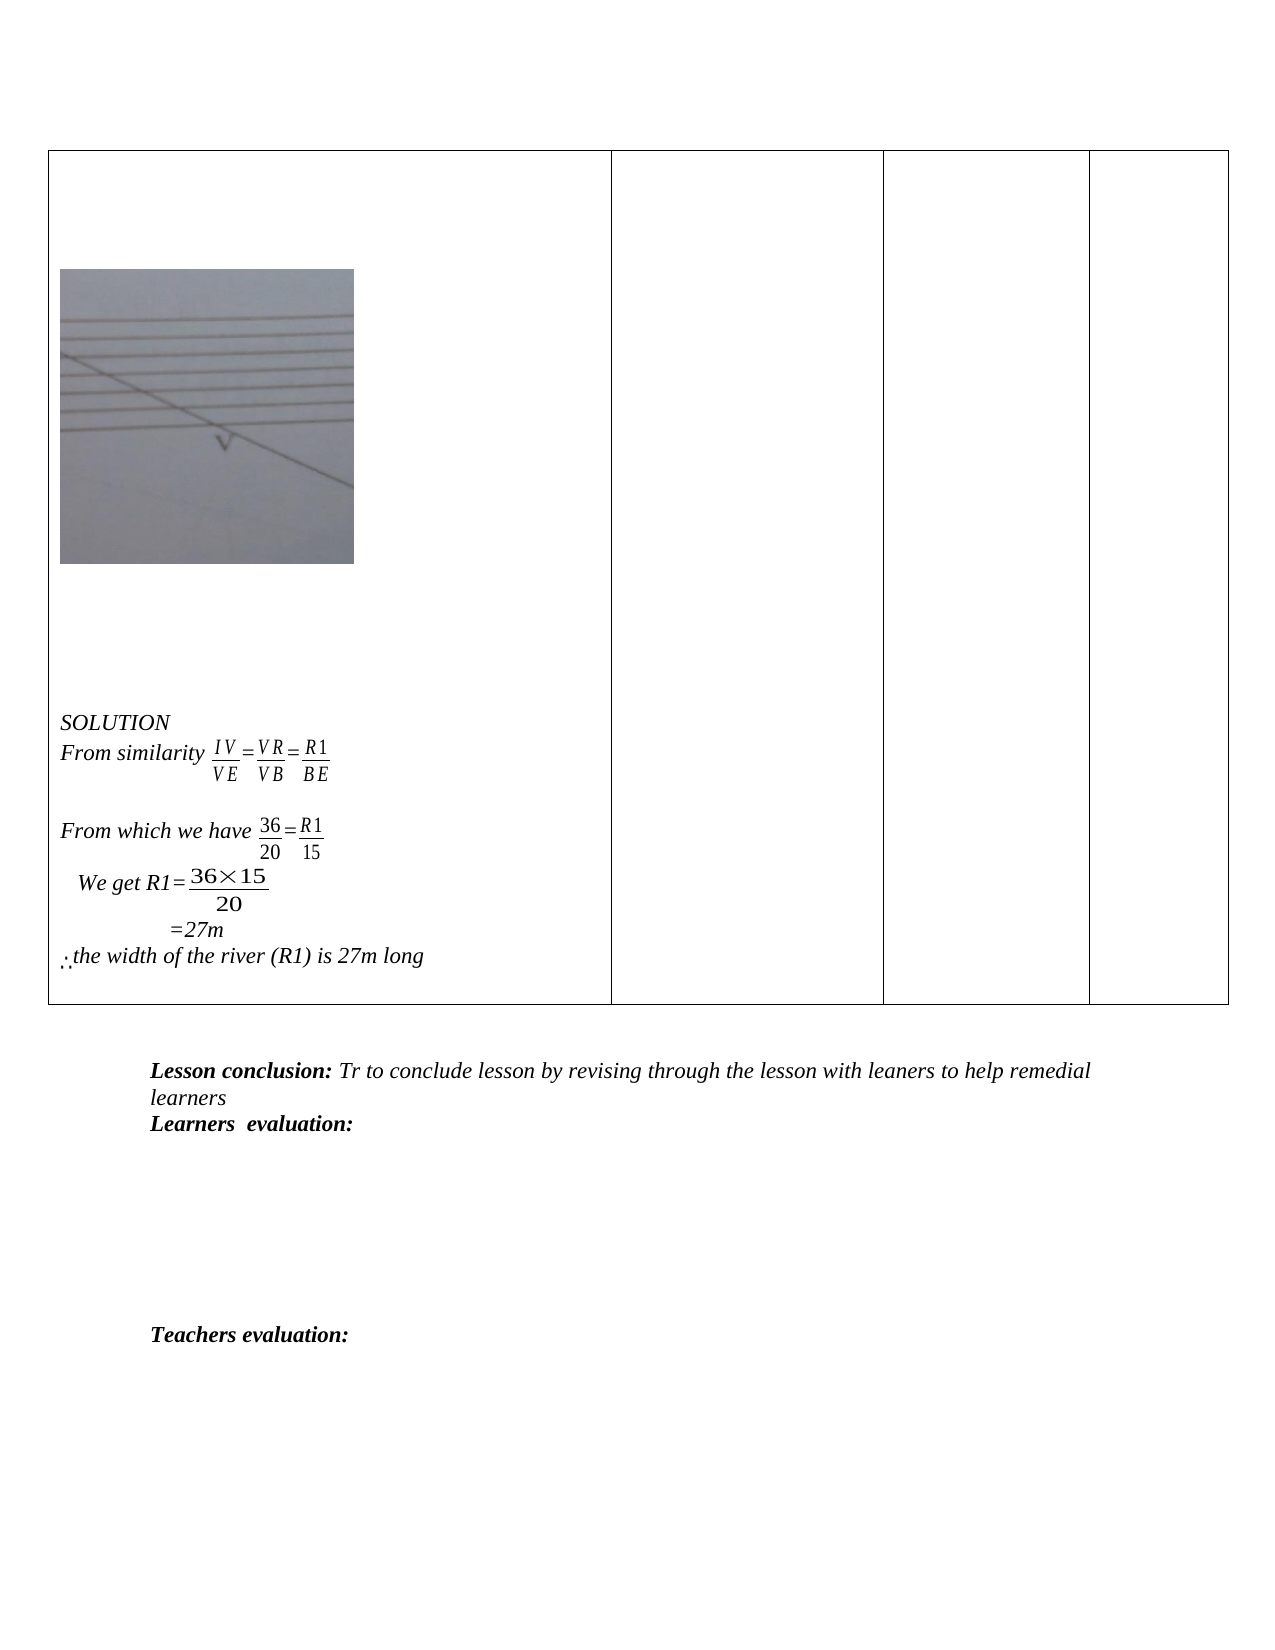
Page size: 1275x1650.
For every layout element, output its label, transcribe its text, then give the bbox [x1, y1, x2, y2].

text Learners evaluation: [150, 1110, 1125, 1136]
table_cell [1090, 151, 1228, 1003]
table_cell [612, 151, 883, 1003]
table_cell [884, 151, 1089, 1003]
text Lesson conclusion: Tr to conclude lesson by revising through the lesson with leaners to help remedial learners [150, 1057, 1125, 1110]
text Teachers evaluation: [150, 1321, 1125, 1347]
table_cell APPLICATION OF SIMILARITY IN TRIANGLES Similar triangle used to prove that the line segment are proportional The proof takes the following four steps Select two triangle each two of the given line segment are sides Prove that the two triangles are similar Derive the proportionality by showing that the line segment are the corresponding sides of two triangles Then use alternation or inversion if necessary EXAMPLE If the perimeter of two similar triangles are 18m and 12m and one side of the smaller triangle is 3m .find the corresponding side of the lager triangle For two similar perimeter of smaller triangle is proportional to the perimeter of the larger triangle Let the side f the lager triangle be y Perimeter of smaller triangle =P1 Perimeter of smaller triangle =P2 P1: P2=12:18 and S1:S2=3:y = 12:18=3:y = Y= Y=4.5cm Side of the larger triangle is 4.5cm EXAMPLE 2 To estimate the height of a pole GF, a basketball player who is 2m tall stood so that the ends of the shadow coincided .he found out that DE and DF measured 1.6m and 4.4m respectively .What is the height of the pole SOLUTION We have triangle FDC and triangle EDH. Which are similar since ˂FDG=˂EDH (common) ˂GFD=˂HCD (right angle) Therefore === === =5.5cm the pole is 5.5m high EXAMPLE 4 If IV=36m,VE=20m and EB=15m.find the width RI of the river shown below SOLUTION From similarity == From which we have = We get R1= =27m the width of the river (R1) is 27m long [49, 151, 611, 1003]
